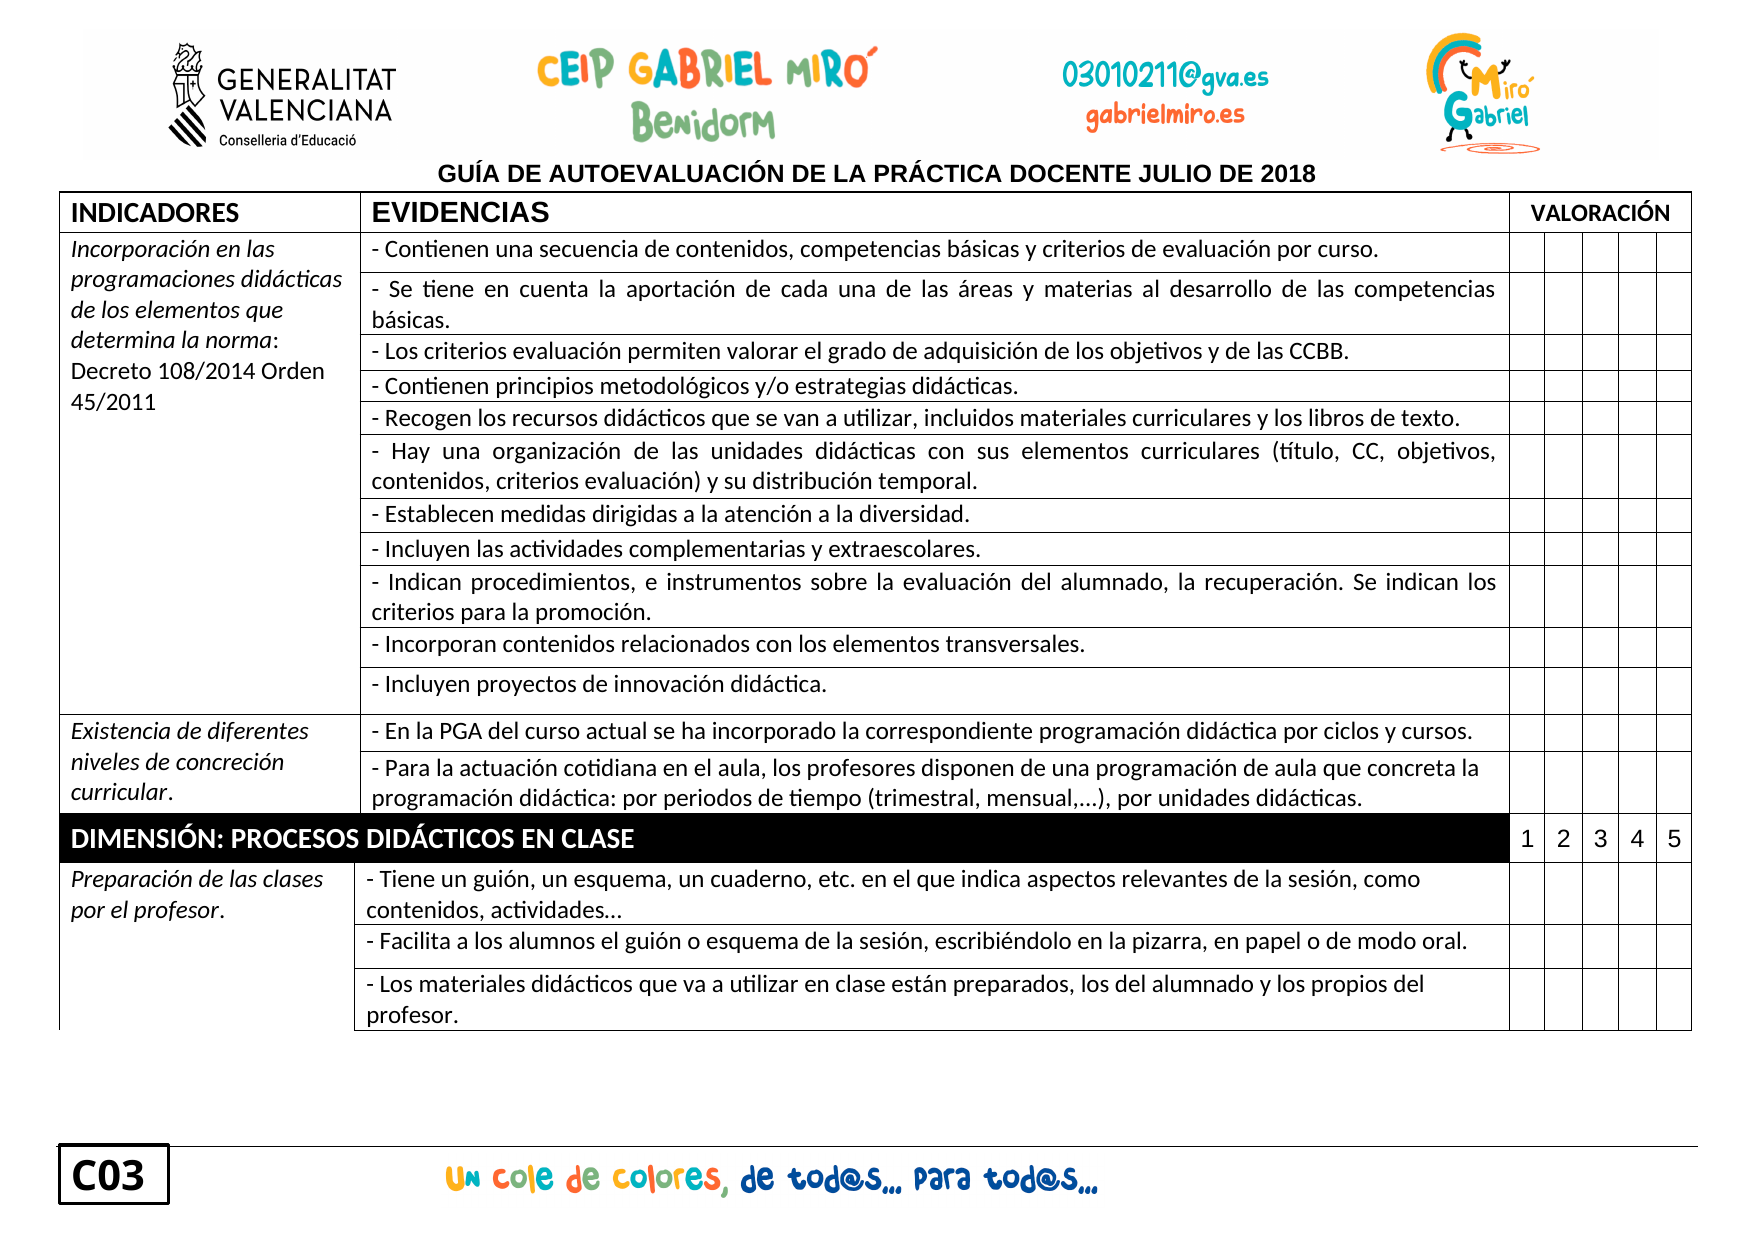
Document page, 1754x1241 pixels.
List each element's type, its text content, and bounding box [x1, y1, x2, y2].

table_cell [1545, 533, 1582, 565]
table_cell [1545, 371, 1582, 401]
table_cell [1657, 969, 1691, 1029]
table_cell - Contienen una secuencia de contenidos, competencias básicas y criterios de evaluación por curso. [361, 233, 1509, 272]
table_cell [1510, 925, 1544, 967]
table_cell [1545, 668, 1582, 714]
table_cell [1510, 499, 1544, 532]
table_cell [1657, 273, 1691, 334]
table_cell [1619, 969, 1656, 1029]
table_cell [1545, 435, 1582, 497]
table_header VALORACIÓN [1510, 193, 1691, 232]
table_cell 1 [1510, 814, 1544, 862]
table_cell [1545, 925, 1582, 967]
table_cell [1510, 273, 1544, 334]
table_cell [1583, 566, 1618, 627]
table_cell - Incluyen las actividades complementarias y extraescolares. [361, 533, 1509, 565]
table_cell Existencia de diferentes niveles de concreción curricular. [60, 715, 360, 813]
table_cell [1545, 863, 1582, 924]
table_cell [1545, 628, 1582, 667]
table_cell [1583, 273, 1618, 334]
table_header EVIDENCIAS [361, 193, 1509, 232]
table_cell - Se tiene en cuenta la aportación de cada una de las áreas y materias al desarrollo de las competencias básicas. [361, 273, 1509, 334]
table_cell [1545, 402, 1582, 434]
table_cell 4 [1619, 814, 1656, 862]
table_cell 5 [1657, 814, 1691, 862]
table_cell [1510, 233, 1544, 272]
table_cell [1619, 435, 1656, 497]
table_cell [1619, 566, 1656, 627]
table_cell [1657, 402, 1691, 434]
table_cell [1583, 628, 1618, 667]
table_cell [1619, 499, 1656, 532]
table_cell [1583, 715, 1618, 751]
table_cell - Indican procedimientos, e instrumentos sobre la evaluación del alumnado, la recuperación. Se indican los criterios para la promoción. [361, 566, 1509, 627]
table_cell [1583, 668, 1618, 714]
table_cell [1583, 435, 1618, 497]
table_cell [1619, 863, 1656, 924]
table_cell - Para la actuación cotidiana en el aula, los profesores disponen de una programación de aula que concreta la programación didáctica: por periodos de tiempo (trimestral, mensual,...), por unidades didácticas. [361, 752, 1509, 813]
table_cell - Los criterios evaluación permiten valorar el grado de adquisición de los objetivos y de las CCBB. [361, 335, 1509, 369]
table_cell - Establecen medidas dirigidas a la atención a la diversidad. [361, 499, 1509, 532]
table_cell [1657, 335, 1691, 369]
table_cell - En la PGA del curso actual se ha incorporado la correspondiente programación didáctica por ciclos y cursos. [361, 715, 1509, 751]
table_cell Preparación de las clases por el profesor. [60, 863, 354, 1029]
table_cell [1657, 715, 1691, 751]
table_cell - Facilita a los alumnos el guión o esquema de la sesión, escribiéndolo en la pizarra, en papel o de modo oral. [355, 925, 1509, 967]
table_cell 3 [1583, 814, 1618, 862]
table_cell [1657, 499, 1691, 532]
table_cell [1583, 533, 1618, 565]
table_cell [1657, 233, 1691, 272]
table_cell - Los materiales didácticos que va a utilizar en clase están preparados, los del alumnado y los propios del profesor. [355, 969, 1509, 1029]
table_cell [1657, 371, 1691, 401]
table_cell [1657, 863, 1691, 924]
table_cell [1657, 668, 1691, 714]
table_cell [1619, 371, 1656, 401]
table_cell [1619, 925, 1656, 967]
table_cell DIMENSIÓN: PROCESOS DIDÁCTICOS EN CLASE [60, 814, 1509, 862]
table_cell [1657, 566, 1691, 627]
table_cell [1545, 273, 1582, 334]
table_cell [1583, 233, 1618, 272]
table_cell [1619, 628, 1656, 667]
picture [82, 29, 1660, 160]
table_cell [1657, 435, 1691, 497]
picture [441, 1153, 1105, 1208]
table_cell [1619, 402, 1656, 434]
table_cell [1545, 715, 1582, 751]
table_cell [1583, 335, 1618, 369]
table_cell - Recogen los recursos didácticos que se van a utilizar, incluidos materiales curriculares y los libros de texto. [361, 402, 1509, 434]
table_header INDICADORES [60, 193, 360, 232]
table_cell [1619, 533, 1656, 565]
table_cell [1510, 668, 1544, 714]
table_cell [1657, 533, 1691, 565]
table_cell [1619, 715, 1656, 751]
table_cell - Incorporan contenidos relacionados con los elementos transversales. [361, 628, 1509, 667]
table_cell [1583, 402, 1618, 434]
table_cell [1619, 668, 1656, 714]
table_cell [1510, 371, 1544, 401]
table_cell [1619, 752, 1656, 813]
table_cell [1510, 402, 1544, 434]
table_cell [1583, 925, 1618, 967]
table_cell [1510, 752, 1544, 813]
table_cell [1583, 499, 1618, 532]
table_cell [1545, 752, 1582, 813]
table_cell 2 [1545, 814, 1582, 862]
table_cell [1510, 715, 1544, 751]
table_cell [1510, 335, 1544, 369]
table_cell - Incluyen proyectos de innovación didáctica. [361, 668, 1509, 714]
table_cell [1619, 233, 1656, 272]
table_cell [1510, 566, 1544, 627]
table_cell [1657, 925, 1691, 967]
table_cell [1545, 499, 1582, 532]
table_cell [1583, 752, 1618, 813]
table_cell - Hay una organización de las unidades didácticas con sus elementos curriculares (título, CC, objetivos, contenidos, criterios evaluación) y su distribución temporal. [361, 435, 1509, 497]
table_cell - Contienen principios metodológicos y/o estrategias didácticas. [361, 371, 1509, 401]
table_cell [1657, 628, 1691, 667]
table_cell [1545, 969, 1582, 1029]
table_cell [1510, 435, 1544, 497]
table_cell [1657, 752, 1691, 813]
table_cell [1583, 863, 1618, 924]
table_cell [1510, 533, 1544, 565]
table_cell [1510, 969, 1544, 1029]
table_cell - Tiene un guión, un esquema, un cuaderno, etc. en el que indica aspectos relevantes de la sesión, como contenidos, actividades… [355, 863, 1509, 924]
table_cell [1583, 969, 1618, 1029]
table_cell [1545, 233, 1582, 272]
table_cell [1510, 628, 1544, 667]
table_cell [1583, 371, 1618, 401]
table_cell [1619, 273, 1656, 334]
table_cell Incorporación en las programaciones didácticas de los elementos que determina la norma: Decreto 108/2014 Orden 45/2011 [60, 233, 360, 714]
table_cell [1619, 335, 1656, 369]
table_cell [1545, 566, 1582, 627]
table_cell [1545, 335, 1582, 369]
table_cell [1510, 863, 1544, 924]
